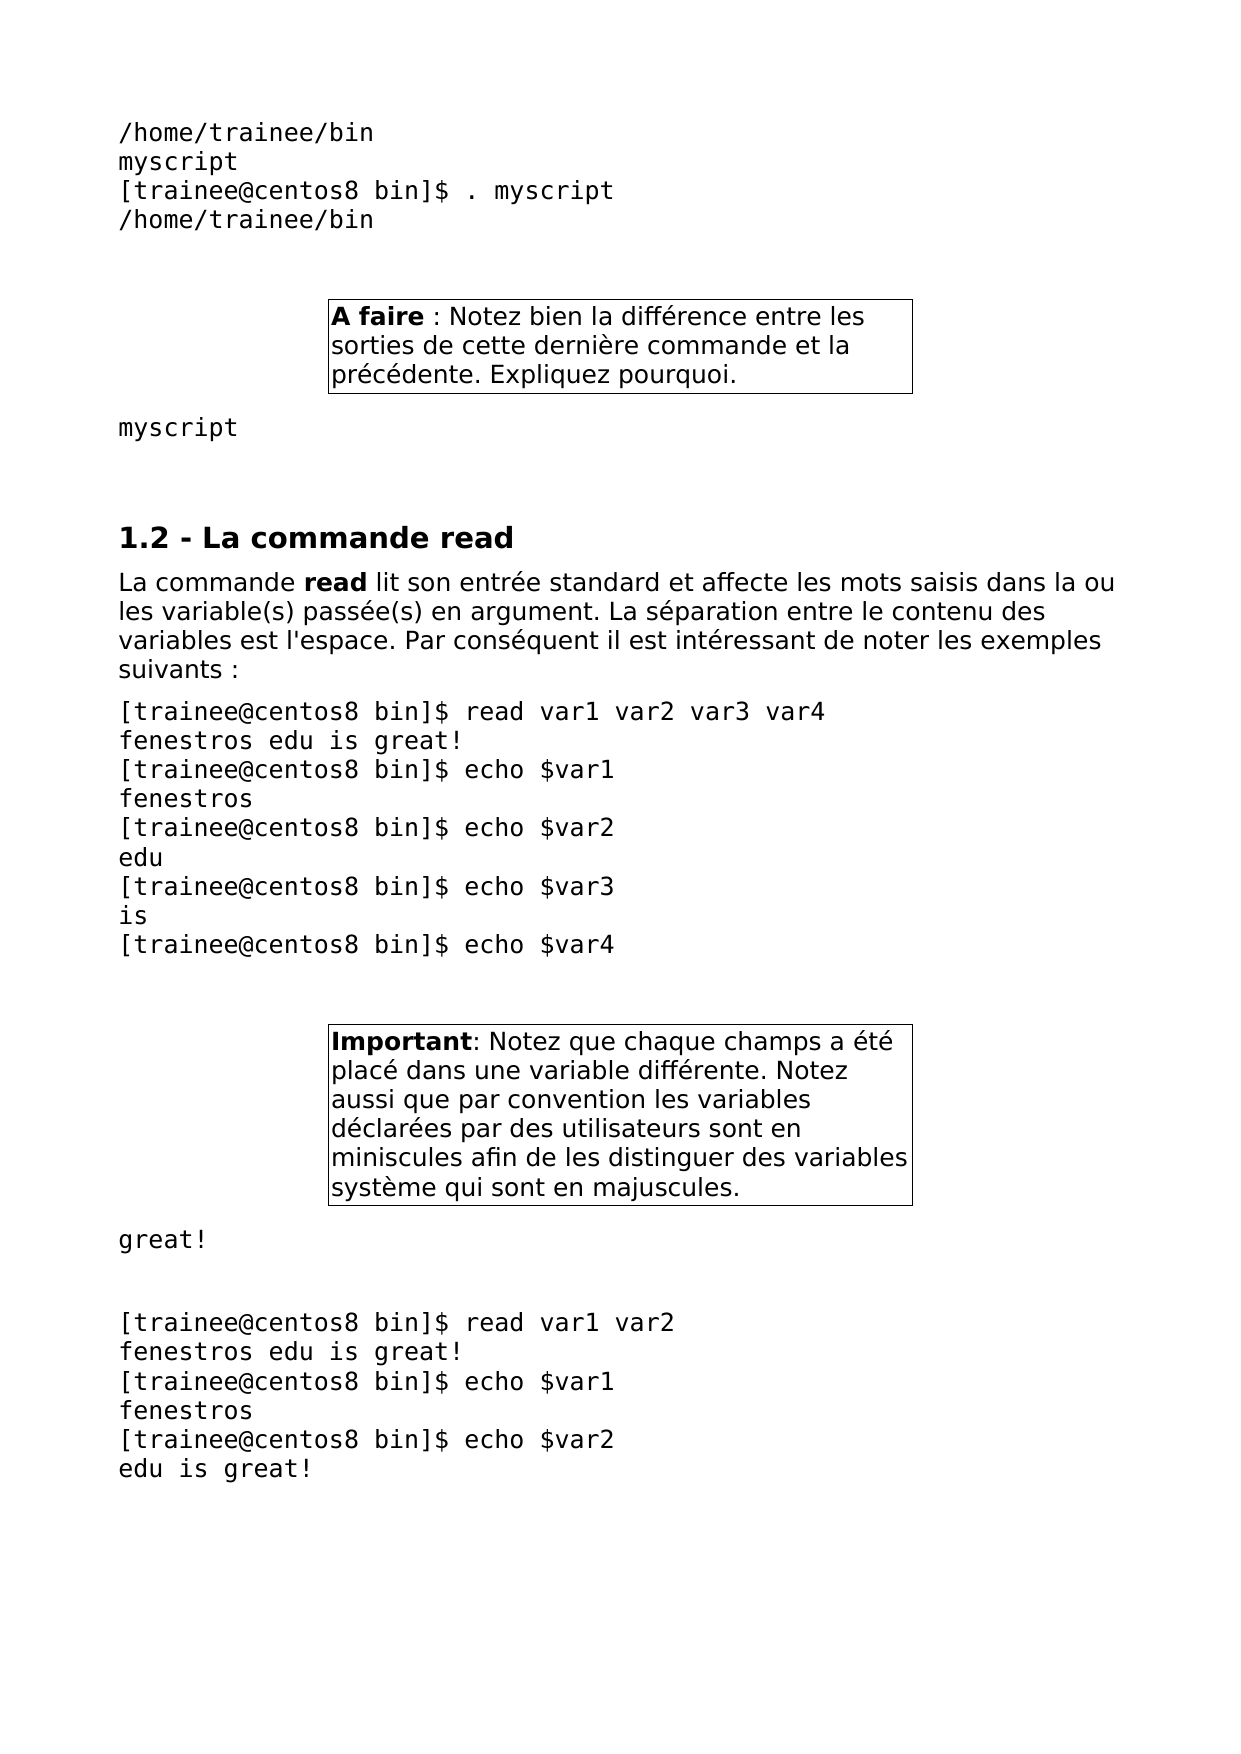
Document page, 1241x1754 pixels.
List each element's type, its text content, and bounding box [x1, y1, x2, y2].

text [trainee@centos8 bin]$ read var1 var2 var3 var4 fenestros edu is great! [trainee@centos8 bin]$ echo $var1 fenestros [trainee@centos8 bin]$ echo $var2 edu [trainee@centos8 bin]$ echo $var3 is [trainee@centos8 bin]$ echo $var4 great! [118, 697, 1122, 1255]
text /home/trainee/bin myscript [trainee@centos8 bin]$ . myscript /home/trainee/bin myscript [118, 118, 1122, 443]
subtitle 1.2 - La commande read [118, 521, 1122, 555]
text [trainee@centos8 bin]$ read var1 var2 fenestros edu is great! [trainee@centos8 bin]$ echo $var1 fenestros [trainee@centos8 bin]$ echo $var2 edu is great! [118, 1308, 1122, 1483]
text La commande read lit son entrée standard et affecte les mots saisis dans la ou les variable(s) passée(s) en argument. La séparation entre le contenu des variables est l'espace. Par conséquent il est intéressant de noter les exemples suivants : [118, 568, 1122, 684]
table_header Important: Notez que chaque champs a été placé dans une variable différente. Notez aussi que par convention les variables déclarées par des utilisateurs sont en miniscules afin de les distinguer des variables système qui sont en majuscules. [329, 1025, 912, 1205]
table_header A faire : Notez bien la différence entre les sorties de cette dernière commande et la précédente. Expliquez pourquoi. [329, 300, 912, 393]
